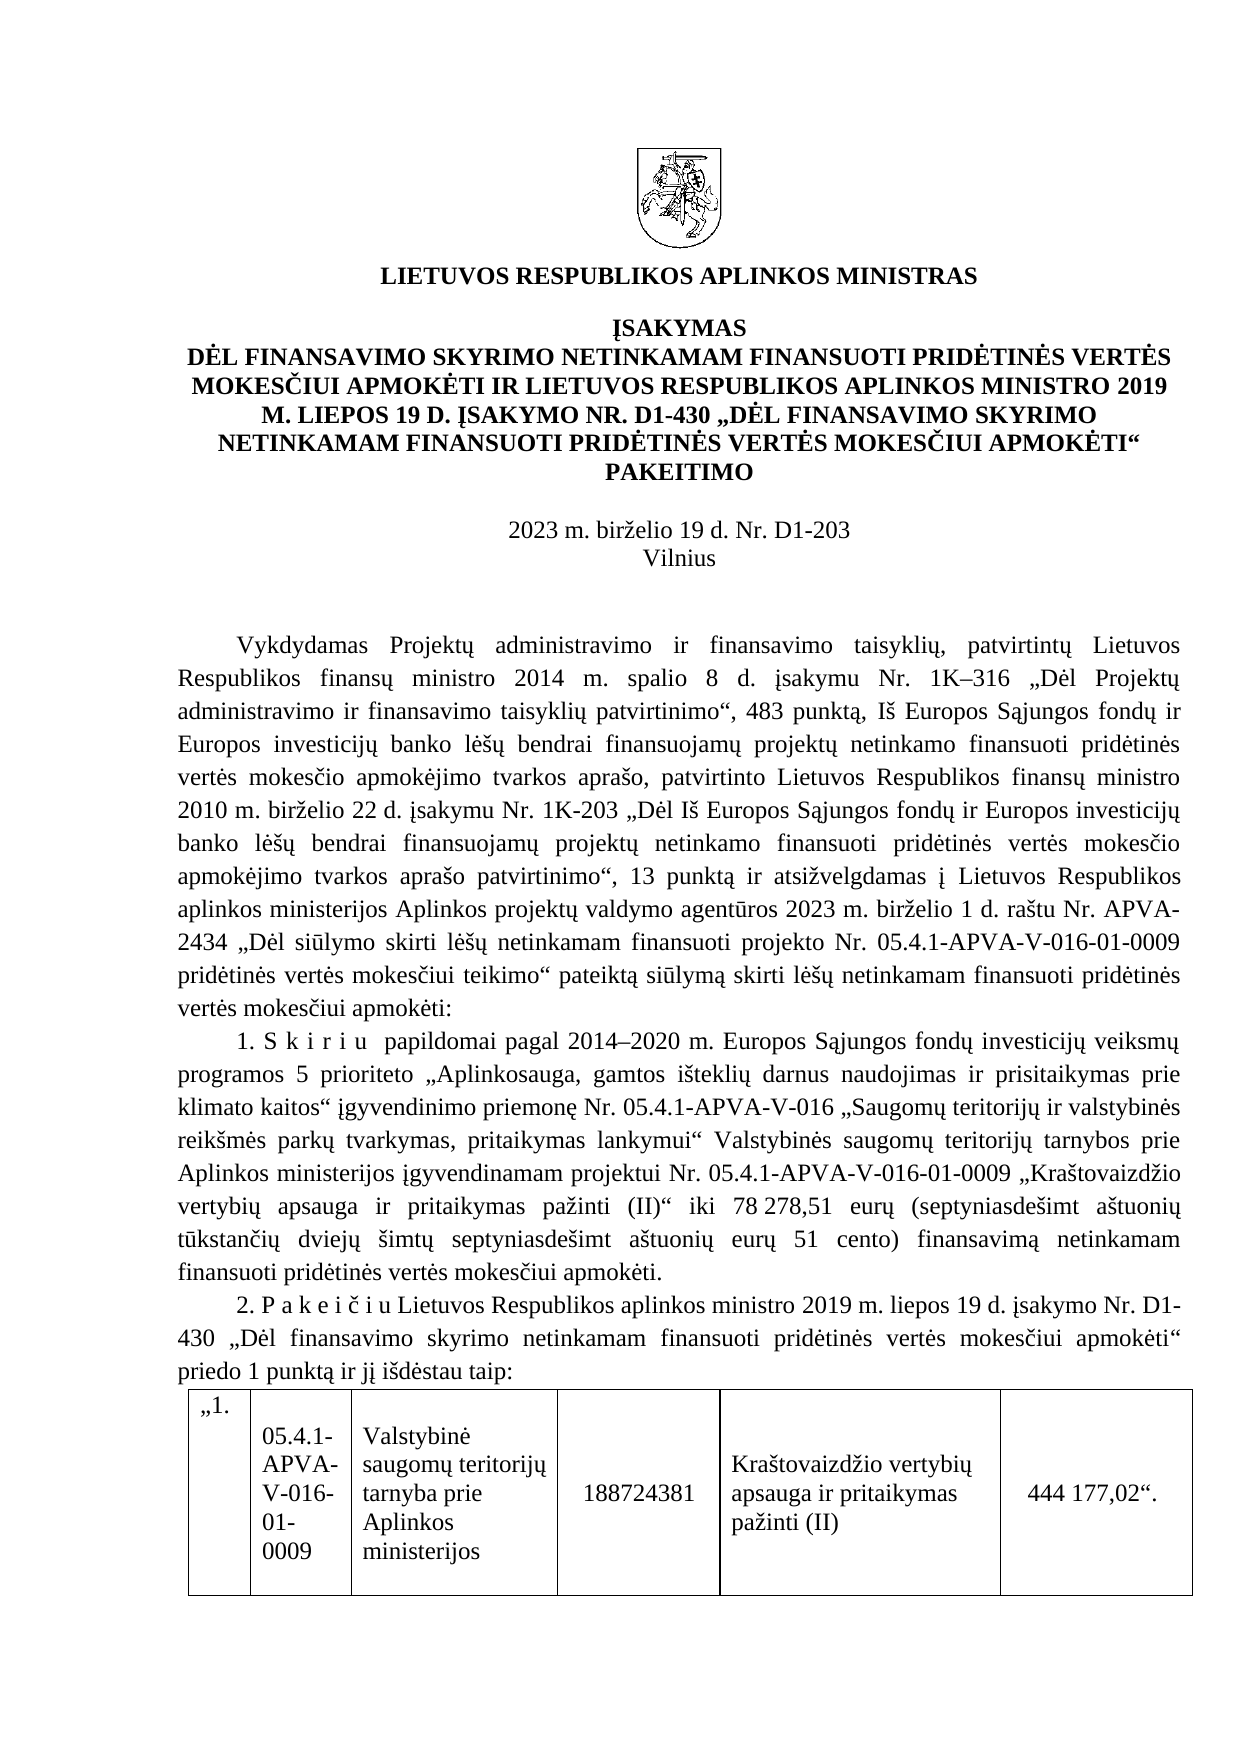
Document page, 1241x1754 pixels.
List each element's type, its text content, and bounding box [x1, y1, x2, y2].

table_header „1. [189, 1390, 250, 1595]
text ĮSAKYMAS [177, 313, 1181, 342]
text 2. P a k e i č i u Lietuvos Respublikos aplinkos ministro 2019 m. liepos 19 d. įsakymo Nr. D1-430 „Dėl finansavimo skyrimo netinkamam finansuoti pridėtinės vertės mokesčiui apmokėti“ priedo 1 punktą ir jį išdėstau taip: [177, 1290, 1181, 1385]
table_header Valstybinė saugomų teritorijų tarnyba prie Aplinkos ministerijos [352, 1390, 557, 1595]
table_header 05.4.1-APVA-V-016-01-0009 [251, 1390, 351, 1595]
text LIETUVOS RESPUBLIKOS APLINKOS MINISTRAS [177, 261, 1181, 289]
text DĖL FINANSAVIMO SKYRIMO netinkamam finansuoti pridėtinės vertės mokesčiui apmokėti IR LIETUVOS RESPUBLIKOS APLINKOS MINISTRO 2019 M. LIEPOS 19 D. ĮSAKYMO NR. D1-430 „DĖL FINANSAVIMO SKYRIMO NETINKAMAM FINANSUOTI PRIDĖTINĖS VERTĖS MOKESČIUI APMOKĖTI“ PAKEITIMO [177, 342, 1181, 486]
text 1. S k i r i u papildomai pagal 2014–2020 m. Europos Sąjungos fondų investicijų veiksmų programos 5 prioriteto „Aplinkosauga, gamtos išteklių darnus naudojimas ir prisitaikymas prie klimato kaitos“ įgyvendinimo priemonę Nr. 05.4.1-APVA-V-016 „Saugomų teritorijų ir valstybinės reikšmės parkų tvarkymas, pritaikymas lankymui“ Valstybinės saugomų teritorijų tarnybos prie Aplinkos ministerijos įgyvendinamam projektui Nr. 05.4.1-APVA-V-016-01-0009 „Kraštovaizdžio vertybių apsauga ir pritaikymas pažinti (II)“ iki 78 278,51 eurų (septyniasdešimt aštuonių tūkstančių dviejų šimtų septyniasdešimt aštuonių eurų 51 cento) finansavimą netinkamam finansuoti pridėtinės vertės mokesčiui apmokėti. [177, 1026, 1181, 1286]
table_header Kraštovaizdžio vertybių apsauga ir pritaikymas pažinti (II) [721, 1390, 1000, 1595]
text Vykdydamas Projektų administravimo ir finansavimo taisyklių, patvirtintų Lietuvos Respublikos finansų ministro 2014 m. spalio 8 d. įsakymu Nr. 1K–316 „Dėl Projektų administravimo ir finansavimo taisyklių patvirtinimo“, 483 punktą, Iš Europos Sąjungos fondų ir Europos investicijų banko lėšų bendrai finansuojamų projektų netinkamo finansuoti pridėtinės vertės mokesčio apmokėjimo tvarkos aprašo, patvirtinto Lietuvos Respublikos finansų ministro 2010 m. birželio 22 d. įsakymu Nr. 1K-203 „Dėl Iš Europos Sąjungos fondų ir Europos investicijų banko lėšų bendrai finansuojamų projektų netinkamo finansuoti pridėtinės vertės mokesčio apmokėjimo tvarkos aprašo patvirtinimo“, 13 punktą ir atsižvelgdamas į Lietuvos Respublikos aplinkos ministerijos Aplinkos projektų valdymo agentūros 2023 m. birželio 1 d. raštu Nr. APVA-2434 „Dėl siūlymo skirti lėšų netinkamam finansuoti projekto Nr. 05.4.1-APVA-V-016-01-0009 pridėtinės vertės mokesčiui teikimo“ pateiktą siūlymą skirti lėšų netinkamam finansuoti pridėtinės vertės mokesčiui apmokėti: [177, 630, 1181, 1022]
table_header 188724381 [558, 1390, 719, 1595]
text Vilnius [177, 543, 1181, 572]
text 2023 m. birželio 19 d. Nr. D1-203 [177, 515, 1181, 543]
table_header 444 177,02“. [1001, 1390, 1192, 1595]
